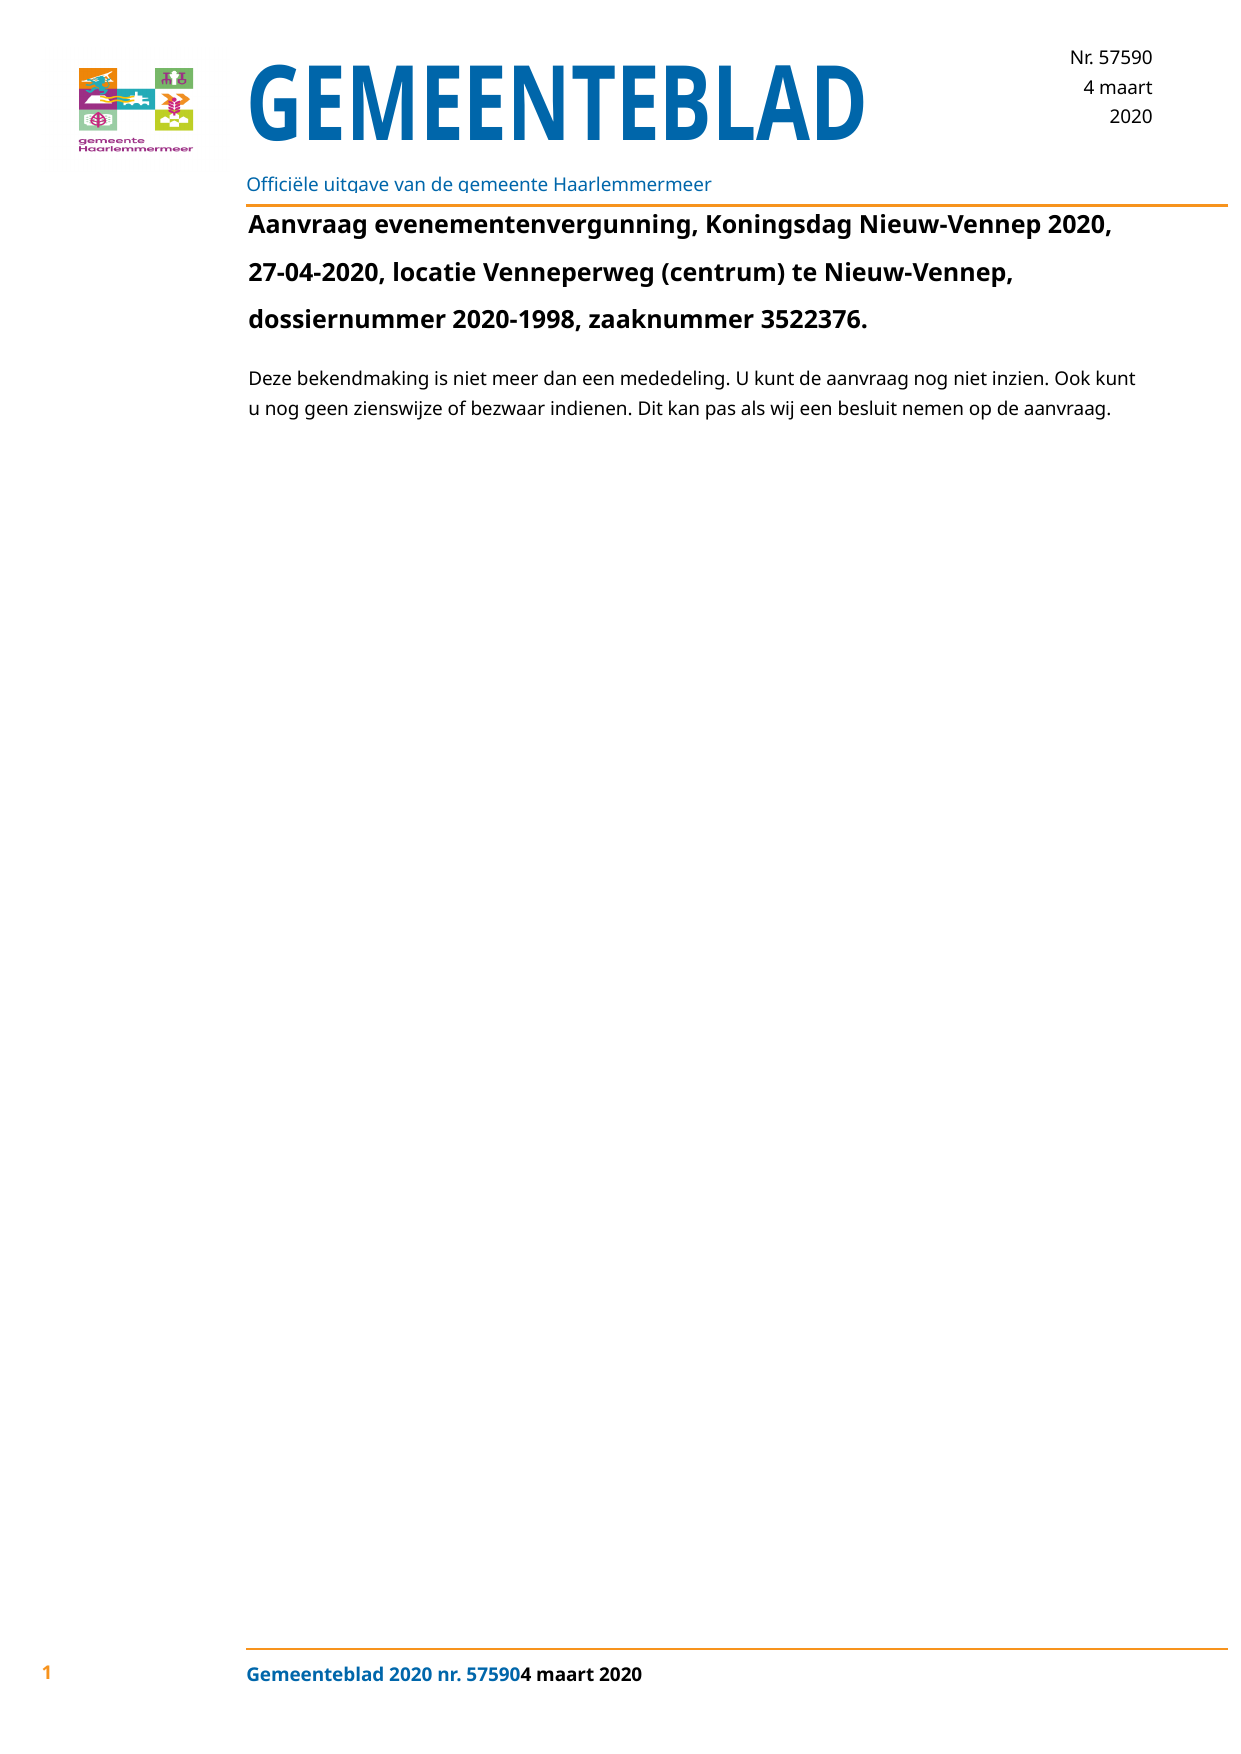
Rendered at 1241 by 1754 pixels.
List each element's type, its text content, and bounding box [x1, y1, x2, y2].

picture [41, 47, 231, 172]
text Aanvraag evenementenvergunning, Koningsdag Nieuw-Vennep 2020, 27-04-2020, locatie Venneperweg (centrum) te Nieuw-Vennep, dossiernummer 2020-1998, zaaknummer 3522376. [248, 207, 1152, 336]
text Deze bekendmaking is niet meer dan een mededeling. U kunt de aanvraag nog niet inzien. Ook kunt u nog geen zienswijze of bezwaar indienen. Dit kan pas als wij een besluit nemen op de aanvraag. [248, 366, 1152, 421]
